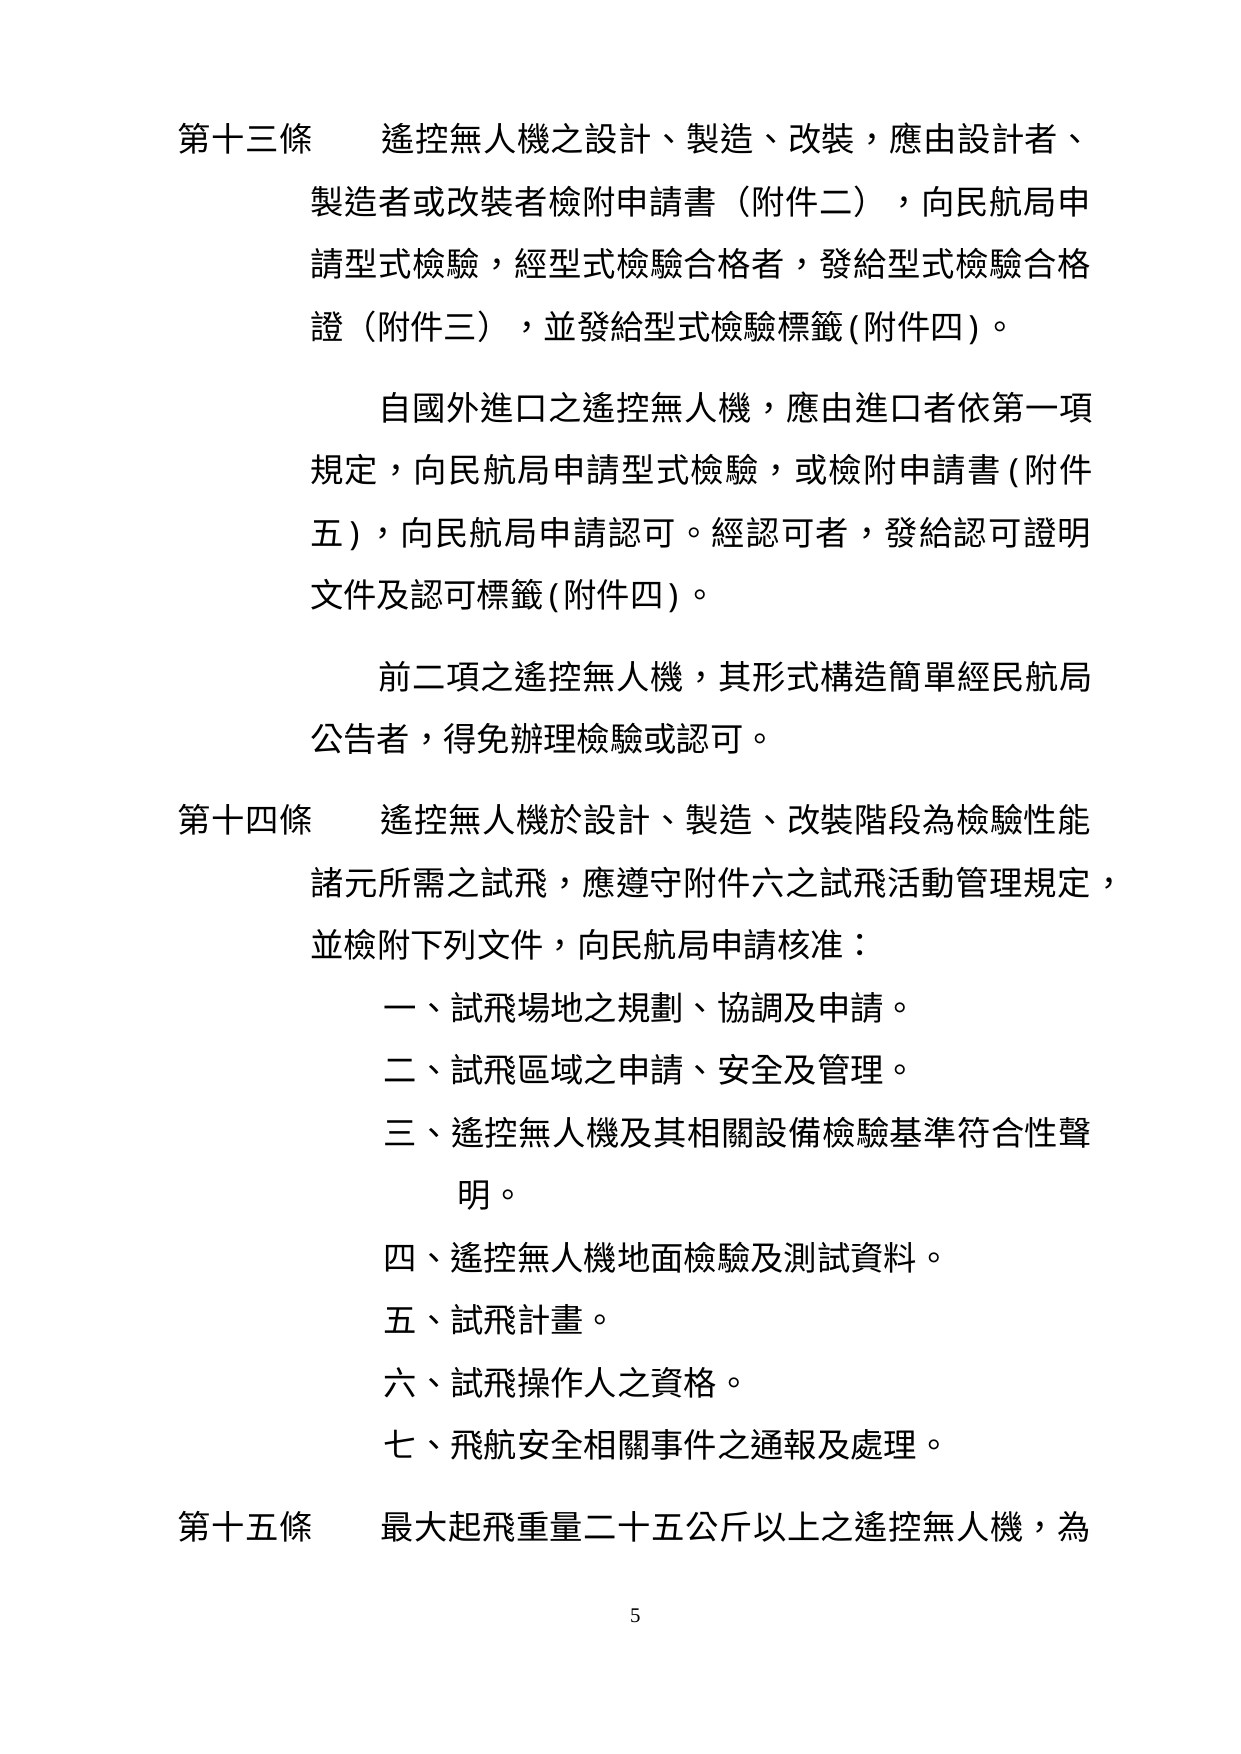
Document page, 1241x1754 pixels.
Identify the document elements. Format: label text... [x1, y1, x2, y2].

text 二、試飛區域之申請、安全及管理。 [339, 1027, 1092, 1089]
text 第十五條 最大起飛重量二十五公斤以上之遙控無人機，為 [177, 1483, 1092, 1546]
text 前二項之遙控無人機，其形式構造簡單經民航局公告者，得免辦理檢驗或認可。 [310, 633, 1092, 758]
text 第十三條 遙控無人機之設計、製造、改裝，應由設計者、製造者或改裝者檢附申請書（附件二），向民航局申請型式檢驗，經型式檢驗合格者，發給型式檢驗合格證（附件三），並發給型式檢驗標籤(附件四)。 [177, 96, 1092, 346]
text 七、飛航安全相關事件之通報及處理。 [383, 1402, 1092, 1464]
text 五、試飛計畫。 [383, 1277, 1092, 1339]
text 六、試飛操作人之資格。 [383, 1339, 1092, 1402]
text 三、遙控無人機及其相關設備檢驗基準符合性聲明。 [383, 1089, 1092, 1214]
text 自國外進口之遙控無人機，應由進口者依第一項規定，向民航局申請型式檢驗，或檢附申請書(附件五)，向民航局申請認可。經認可者，發給認可證明文件及認可標籤(附件四)。 [310, 364, 1092, 614]
text 四、遙控無人機地面檢驗及測試資料。 [383, 1214, 1092, 1277]
text 第十四條 遙控無人機於設計、製造、改裝階段為檢驗性能諸元所需之試飛，應遵守附件六之試飛活動管理規定，並檢附下列文件，向民航局申請核准： [177, 777, 1092, 964]
text 一、試飛場地之規劃、協調及申請。 [339, 964, 1092, 1027]
